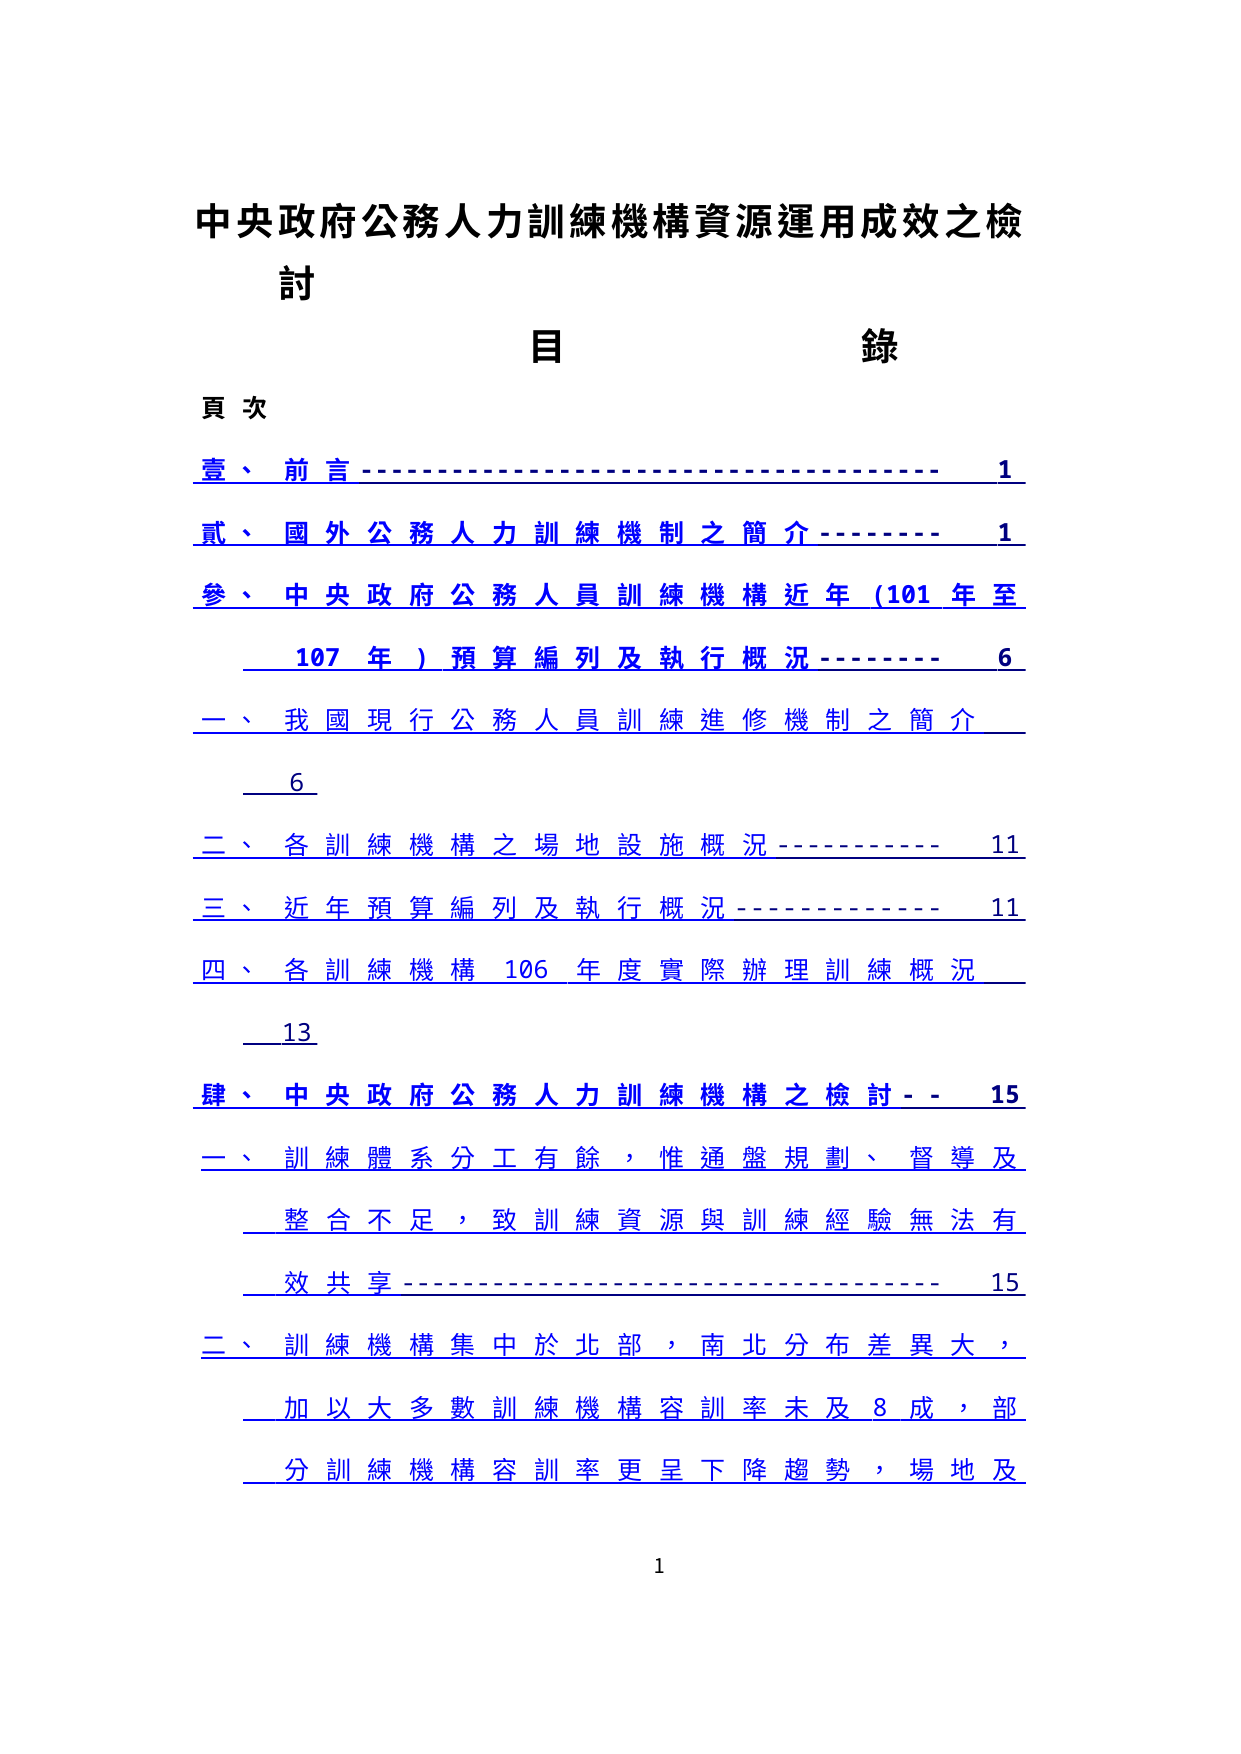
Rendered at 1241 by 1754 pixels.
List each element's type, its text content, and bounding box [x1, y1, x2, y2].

text 壹、前言 1 [192, 427, 1026, 482]
text 肆、中央政府公務人力訓練機構之檢討 15 [192, 1052, 1026, 1107]
text 參、中央政府公務人員訓練機構近年(101年至 [192, 552, 1026, 607]
text [192, 545, 1026, 552]
text 目 錄 頁次 [192, 302, 1053, 427]
text 三、近年預算編列及執行概況 11 [192, 865, 1026, 919]
text [192, 483, 1026, 490]
text 二、各訓練機構之場地設施概況 11 [192, 802, 1026, 857]
text 6 [192, 733, 1026, 802]
text 四、各訓練機構106年度實際辦理訓練概況 [192, 927, 1026, 982]
text 13 [192, 983, 1026, 1052]
text [192, 1108, 1026, 1115]
text 中央政府公務人力訓練機構資源運用成效之檢討 [192, 177, 1026, 302]
text 貳、國外公務人力訓練機制之簡介 1 [192, 490, 1026, 544]
text 二、訓練機構集中於北部，南北分布差異大，加以大多數訓練機構容訓率未及8成，部分訓練機構容訓率更呈下降趨勢，場地及 [192, 1302, 1026, 1490]
text 一、訓練體系分工有餘，惟通盤規劃、督導及整合不足，致訓練資源與訓練經驗無法有效共享 15 [192, 1115, 1026, 1302]
text 一、我國現行公務人員訓練進修機制之簡介 [192, 677, 1026, 732]
text [192, 920, 1026, 927]
text [192, 858, 1026, 865]
text 107年)預算編列及執行概況 6 [192, 608, 1026, 677]
